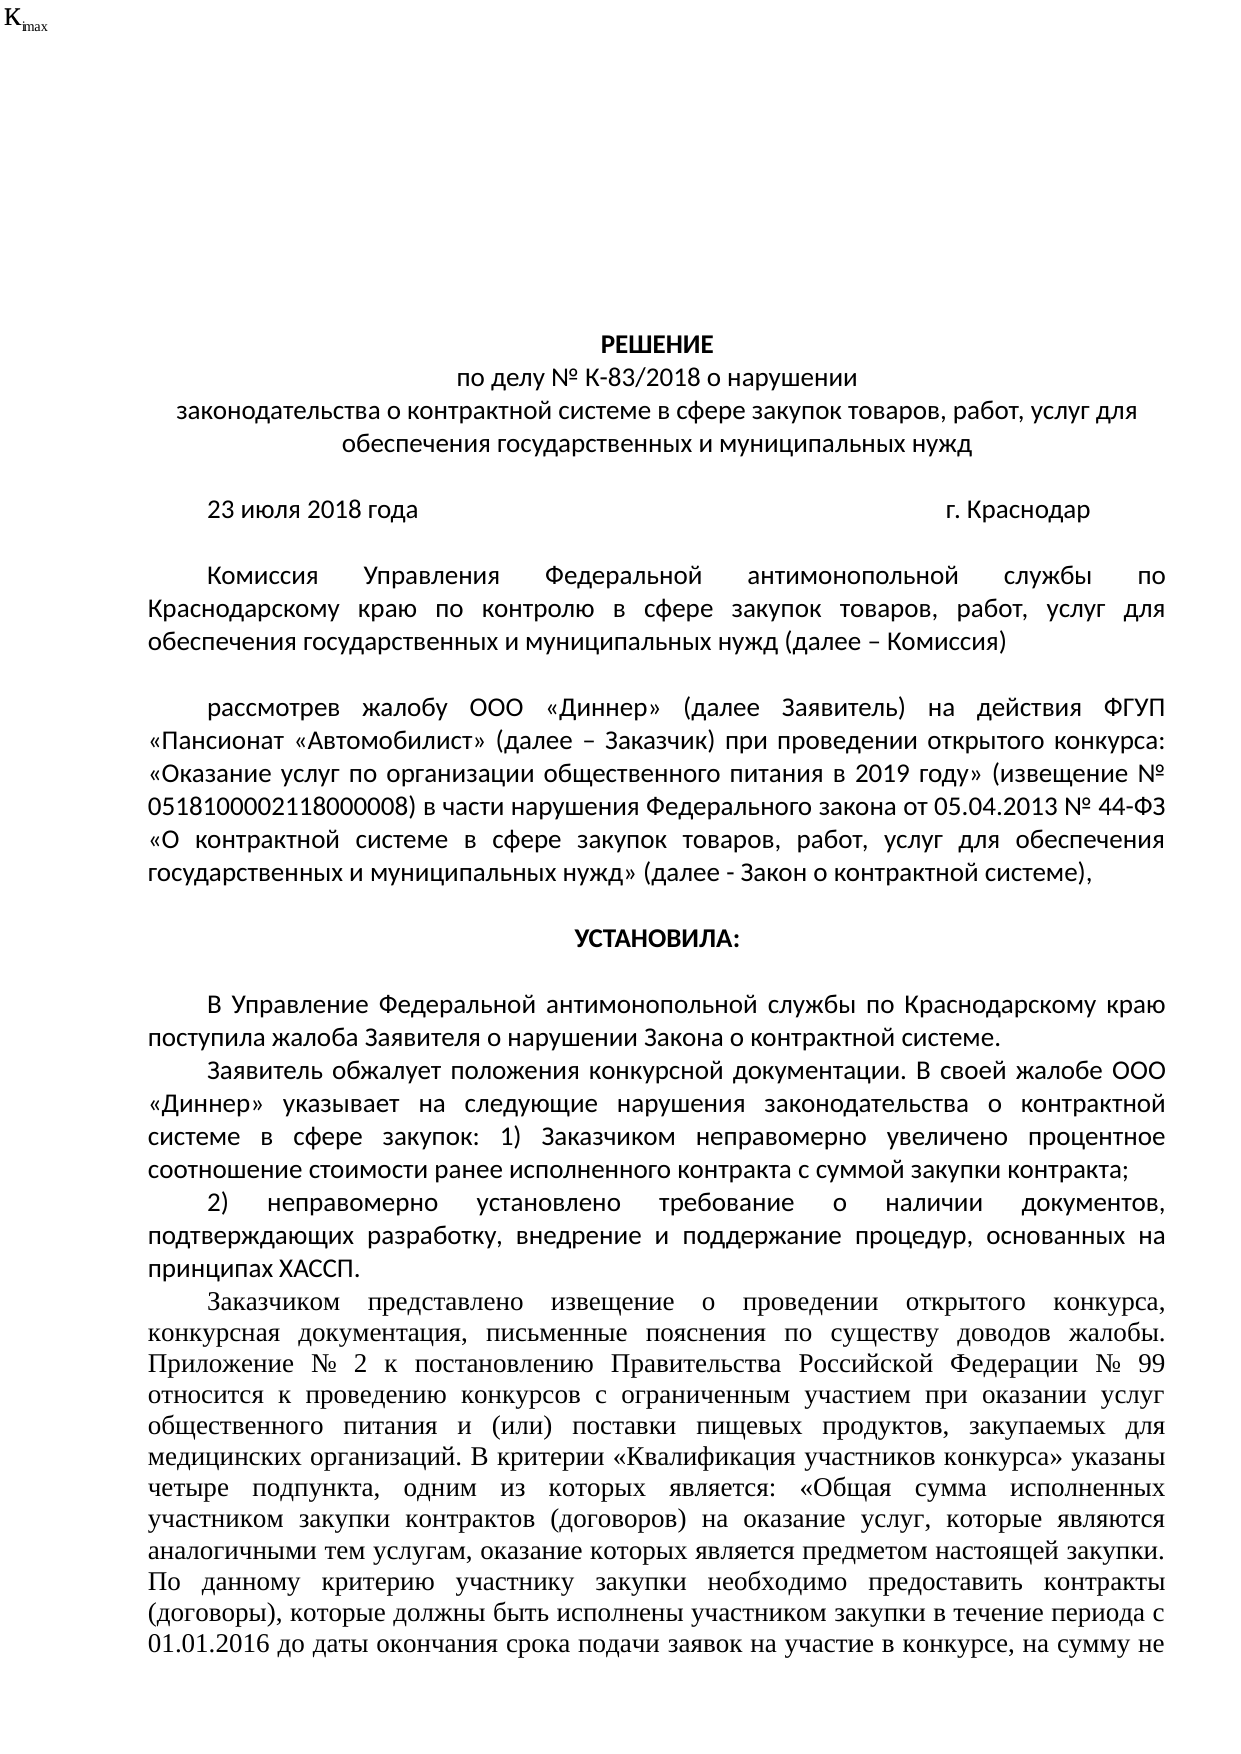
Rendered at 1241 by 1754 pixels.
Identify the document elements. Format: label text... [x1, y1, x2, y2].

subtitle РЕШЕНИЕ [148, 327, 1167, 360]
text Комиссия Управления Федеральной антимонопольной службы по Краснодарскому краю по контролю в сфере закупок товаров, работ, услуг для обеспечения государственных и муниципальных нужд (далее – Комиссия) [148, 558, 1167, 657]
text В Управление Федеральной антимонопольной службы по Краснодарскому краю поступила жалоба Заявителя о нарушении Закона о контрактной системе. [148, 987, 1167, 1053]
text по делу № К-83/2018 о нарушении [148, 360, 1167, 393]
text законодательства о контрактной системе в сфере закупок товаров, работ, услуг для обеспечения государственных и муниципальных нужд [148, 393, 1167, 459]
text рассмотрев жалобу ООО «Диннер» (далее Заявитель) на действия ФГУП «Пансионат «Автомобилист» (далее – Заказчик) при проведении открытого конкурса: «Оказание услуг по организации общественного питания в 2019 году» (извещение № 0518100002118000008) в части нарушения Федерального закона от 05.04.2013 № 44-ФЗ «О контрактной системе в сфере закупок товаров, работ, услуг для обеспечения государственных и муниципальных нужд» (далее - Закон о контрактной системе), [148, 690, 1167, 888]
text УСТАНОВИЛА: [148, 921, 1167, 954]
text 2) неправомерно установлено требование о наличии документов, подтверждающих разработку, внедрение и поддержание процедур, основанных на принципах ХАССП. [148, 1186, 1167, 1284]
text Заказчиком представлено извещение о проведении открытого конкурса, конкурсная документация, письменные пояснения по существу доводов жалобы. Приложение № 2 к постановлению Правительства Российской Федерации № 99 относится к проведению конкурсов с ограниченным участием при оказании услуг общественного питания и (или) поставки пищевых продуктов, закупаемых для медицинских организаций. В критерии «Квалификация участников конкурса» указаны четыре подпункта, одним из которых является: «Общая сумма исполненных участником закупки контрактов (договоров) на оказание услуг, которые являются аналогичными тем услугам, оказание которых является предметом настоящей закупки. По данному критерию участнику закупки необходимо предоставить контракты (договоры), которые должны быть исполнены участником закупки в течение периода с 01.01.2016 до даты окончания срока подачи заявок на участие в конкурсе, на сумму не [148, 1284, 1167, 1658]
text 23 июля 2018 года г. Краснодар [148, 492, 1167, 525]
text Заявитель обжалует положения конкурсной документации. В своей жалобе ООО «Диннер» указывает на следующие нарушения законодательства о контрактной системе в сфере закупок: 1) Заказчиком неправомерно увеличено процентное соотношение стоимости ранее исполненного контракта с суммой закупки контракта; [148, 1053, 1167, 1186]
